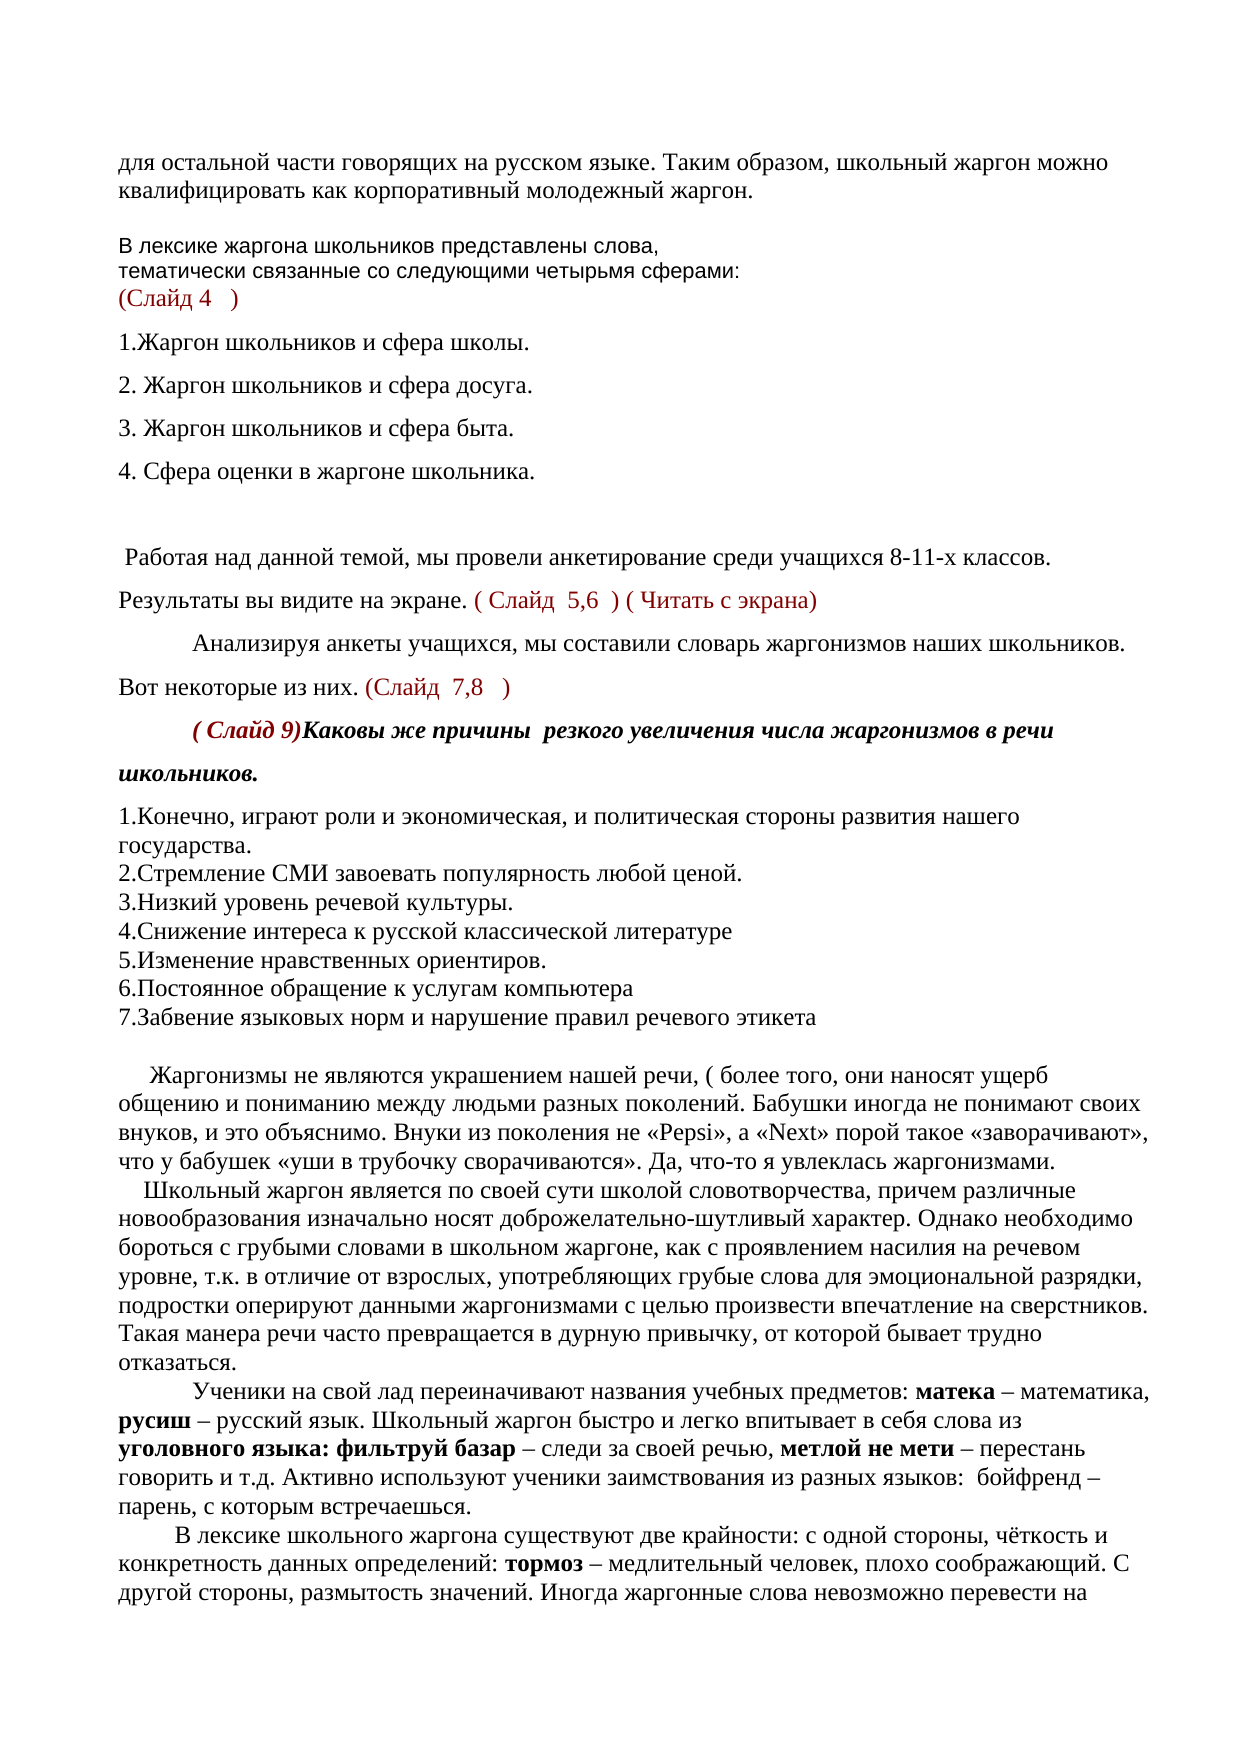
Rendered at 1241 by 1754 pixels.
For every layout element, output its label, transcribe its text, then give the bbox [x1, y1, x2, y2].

text Работая над данной темой, мы провели анкетирование среди учащихся 8-11-х классов. Результаты вы видите на экране. ( Слайд 5,6 ) ( Читать с экрана) [118, 542, 1152, 614]
text 1.Конечно, играют роли и экономическая, и политическая стороны развития нашего государства. [118, 801, 1152, 858]
text Школьный жаргон является по своей сути школой словотворчества, причем различные новообразования изначально носят доброжелательно-шутливый характер. Однако необходимо бороться с грубыми словами в школьном жаргоне, как с проявлением насилия на речевом уровне, т.к. в отличие от взрослых, употребляющих грубые слова для эмоциональной разрядки, подростки оперируют данными жаргонизмами с целью произвести впечатление на сверстников. Такая манера речи часто превращается в дурную привычку, от которой бывает трудно отказаться. [118, 1175, 1152, 1376]
text В лексике жаргона школьников представлены слова, [118, 233, 1152, 258]
text 4.Снижение интереса к русской классической литературе [118, 916, 1152, 945]
text тематически связанные со следующими четырьмя сферами: [118, 258, 1152, 283]
text 3.Низкий уровень речевой культуры. [118, 887, 1152, 916]
text ( Слайд 9)Каковы же причины резкого увеличения числа жаргонизмов в речи школьников. [118, 715, 1152, 787]
text 5.Изменение нравственных ориентиров. [118, 945, 1152, 973]
text Ученики на свой лад переиначивают названия учебных предметов: матека – математика, русиш – русский язык. Школьный жаргон быстро и легко впитывает в себя слова из уголовного языка: фильтруй базар – следи за своей речью, метлой не мети – перестань говорить и т.д. Активно используют ученики заимствования из разных языков: бойфренд – парень, с которым встречаешься. [118, 1376, 1152, 1520]
text 7.Забвение языковых норм и нарушение правил речевого этикета [118, 1002, 1152, 1031]
text 1.Жаргон школьников и сфера школы. 2. Жаргон школьников и сфера досуга. 3. Жаргон школьников и сфера быта. 4. Сфера оценки в жаргоне школьника. [118, 327, 1152, 485]
text 6.Постоянное обращение к услугам компьютера [118, 973, 1152, 1002]
text Анализируя анкеты учащихся, мы составили словарь жаргонизмов наших школьников. Вот некоторые из них. (Слайд 7,8 ) [118, 628, 1152, 700]
text (Слайд 4 ) [118, 283, 1152, 312]
text В лексике школьного жаргона существуют две крайности: с одной стороны, чёткость и конкретность данных определений: тормоз – медлительный человек, плохо соображающий. С другой стороны, размытость значений. Иногда жаргонные слова невозможно перевести на [118, 1520, 1152, 1606]
text для остальной части говорящих на русском языке. Таким образом, школьный жаргон можно квалифицировать как корпоративный молодежный жаргон. [118, 147, 1152, 204]
text 2.Стремление СМИ завоевать популярность любой ценой. [118, 858, 1152, 887]
text Жаргонизмы не являются украшением нашей речи, ( более того, они наносят ущерб общению и пониманию между людьми разных поколений. Бабушки иногда не понимают своих внуков, и это объяснимо. Внуки из поколения не «Pepsi», а «Next» порой такое «заворачивают», что у бабушек «уши в трубочку сворачиваются». Да, что-то я увлеклась жаргонизмами. [118, 1060, 1152, 1175]
